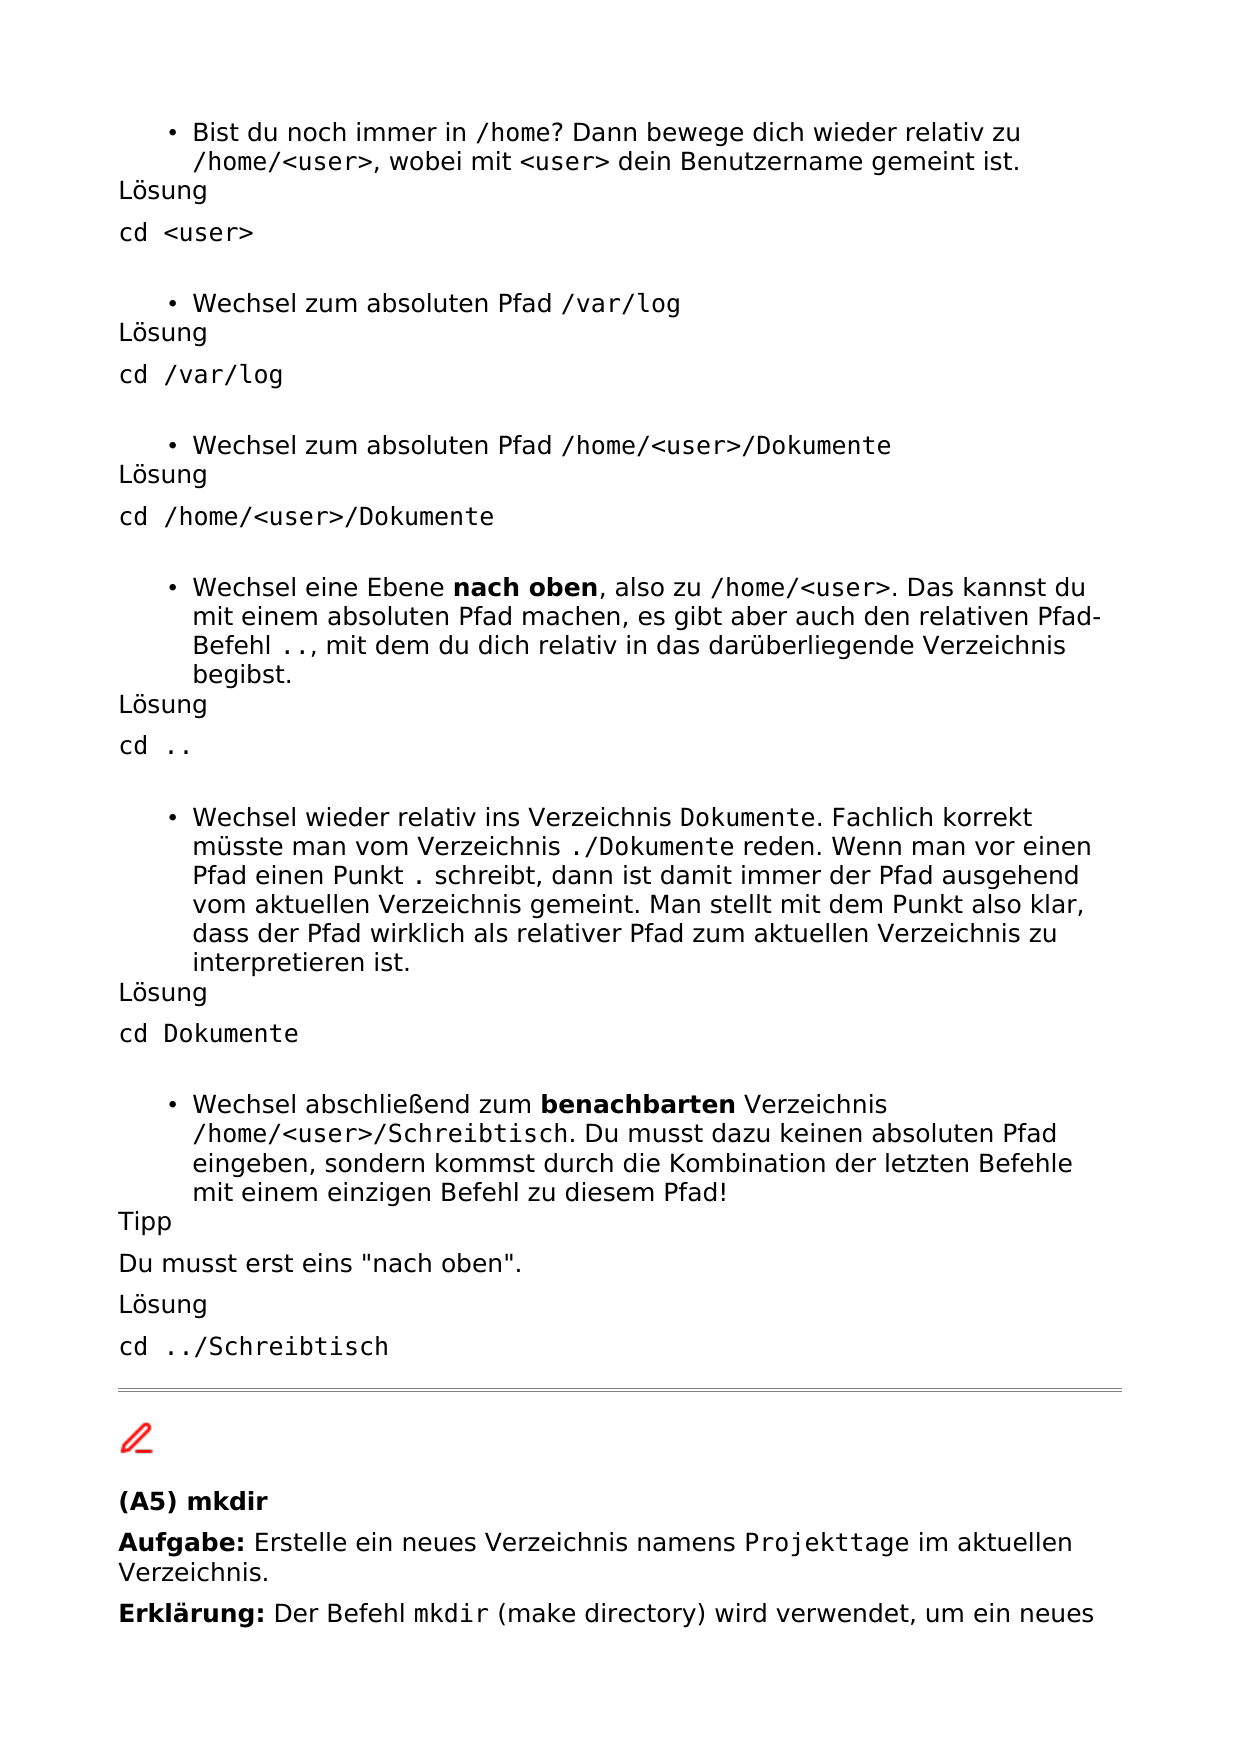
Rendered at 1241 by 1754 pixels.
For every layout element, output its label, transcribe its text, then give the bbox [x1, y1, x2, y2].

list Bist du noch immer in /home? Dann bewege dich wieder relativ zu /home/<user>, wobei mit <user> dein Benutzername gemeint ist. [177, 118, 1122, 176]
text Lösung [118, 176, 1122, 206]
list Wechsel abschließend zum benachbarten Verzeichnis /home/<user>/Schreibtisch. Du musst dazu keinen absoluten Pfad eingeben, sondern kommst durch die Kombination der letzten Befehle mit einem einzigen Befehl zu diesem Pfad! [177, 1091, 1122, 1207]
text Lösung [118, 690, 1122, 719]
text Erklärung: Der Befehl mkdir (make directory) wird verwendet, um ein neues [118, 1599, 1122, 1628]
text Aufgabe: Erstelle ein neues Verzeichnis namens Projekttage im aktuellen Verzeichnis. [118, 1528, 1122, 1587]
picture [118, 1420, 156, 1458]
subtitle (A5) mkdir [118, 1487, 1122, 1516]
text Lösung [118, 318, 1122, 348]
text Lösung [118, 460, 1122, 489]
text Tipp [118, 1207, 1122, 1236]
list Wechsel zum absoluten Pfad /home/<user>/Dokumente [177, 431, 1122, 460]
text Du musst erst eins "nach oben". [118, 1249, 1122, 1278]
text cd Dokumente [118, 1019, 1122, 1048]
list Wechsel zum absoluten Pfad /var/log [177, 289, 1122, 318]
text cd <user> [118, 218, 1122, 247]
list Wechsel wieder relativ ins Verzeichnis Dokumente. Fachlich korrekt müsste man vom Verzeichnis ./Dokumente reden. Wenn man vor einen Pfad einen Punkt . schreibt, dann ist damit immer der Pfad ausgehend vom aktuellen Verzeichnis gemeint. Man stellt mit dem Punkt also klar, dass der Pfad wirklich als relativer Pfad zum aktuellen Verzeichnis zu interpretieren ist. [177, 803, 1122, 978]
text Lösung [118, 978, 1122, 1007]
text cd .. [118, 732, 1122, 761]
text cd /var/log [118, 360, 1122, 389]
text cd /home/<user>/Dokumente [118, 502, 1122, 531]
text Lösung [118, 1291, 1122, 1320]
list Wechsel eine Ebene nach oben, also zu /home/<user>. Das kannst du mit einem absoluten Pfad machen, es gibt aber auch den relativen Pfad-Befehl .., mit dem du dich relativ in das darüberliegende Verzeichnis begibst. [177, 573, 1122, 690]
text cd ../Schreibtisch [118, 1332, 1122, 1361]
